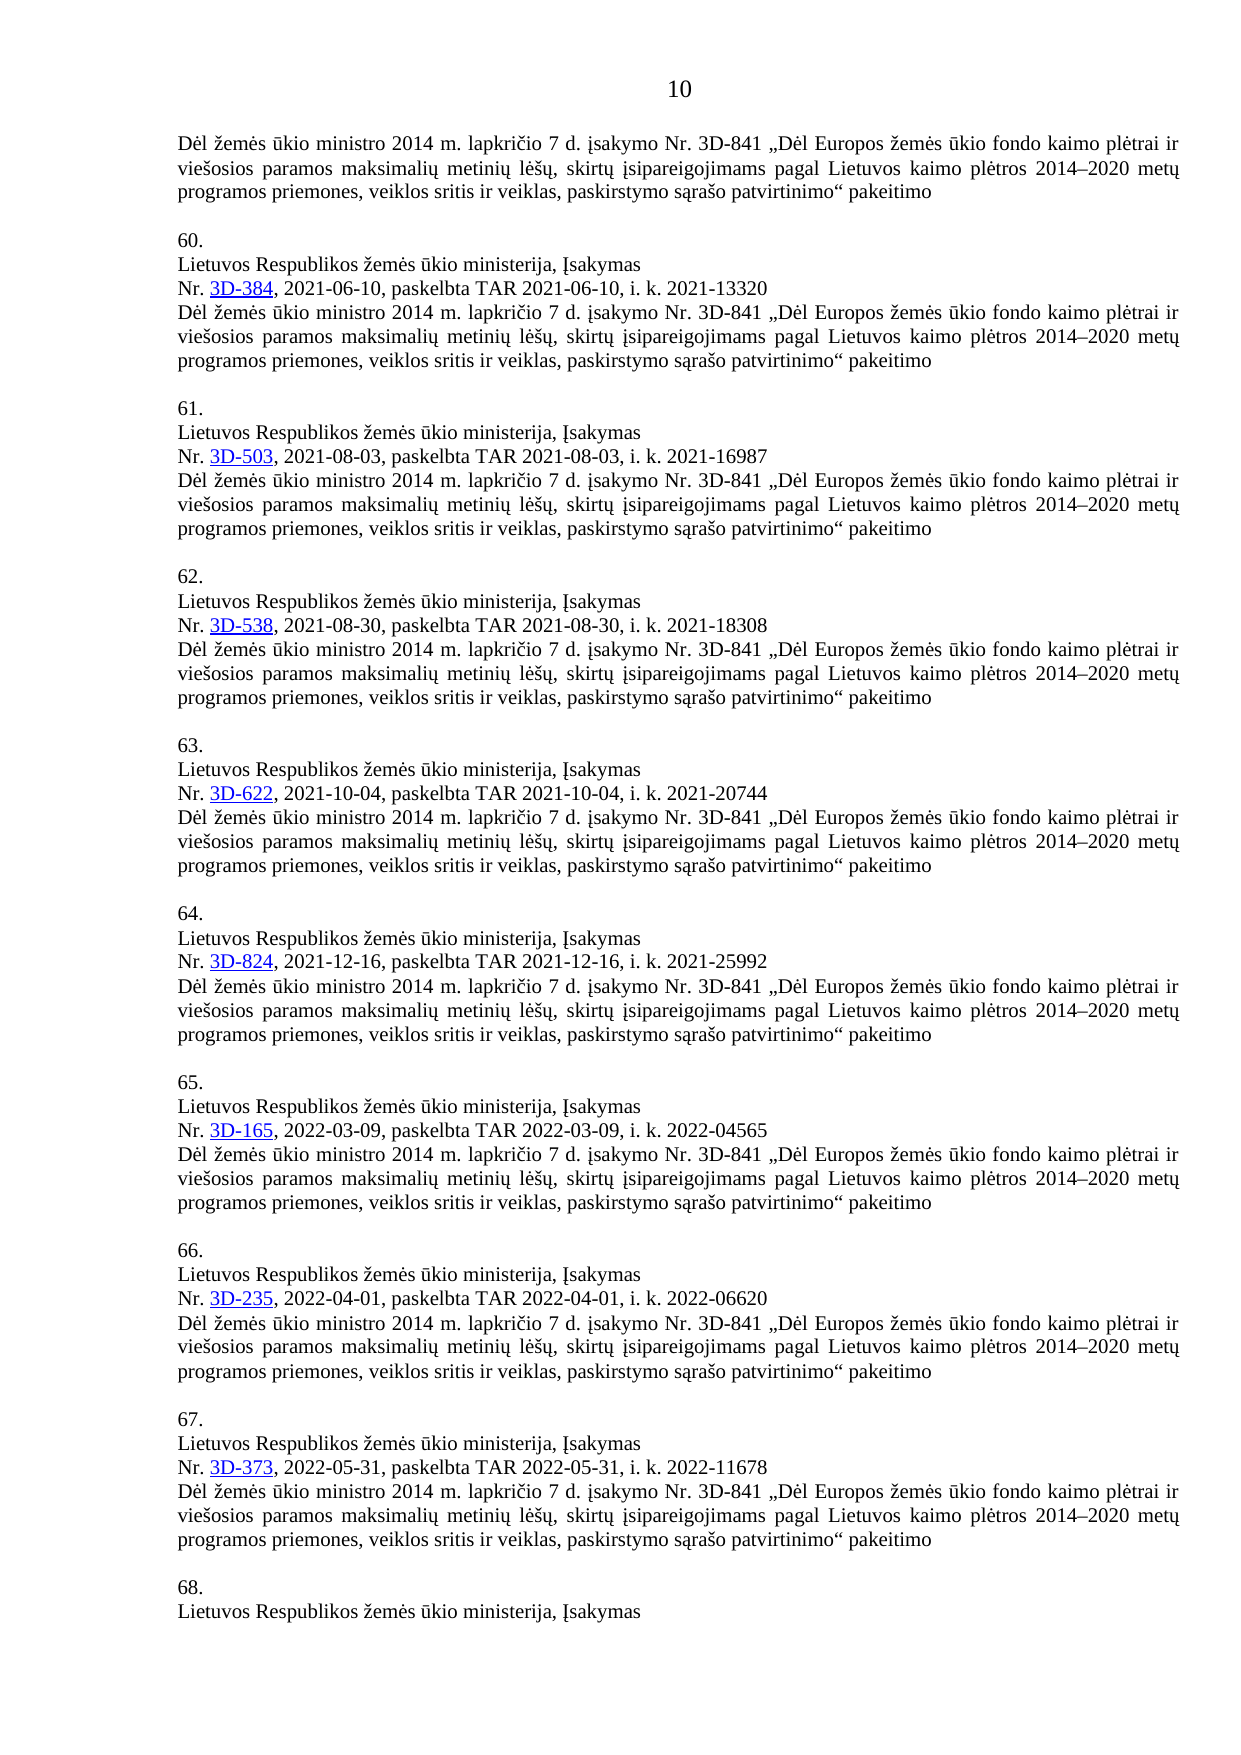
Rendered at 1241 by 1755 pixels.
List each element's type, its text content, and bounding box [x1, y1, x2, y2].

text Dėl žemės ūkio ministro 2014 m. lapkričio 7 d. įsakymo Nr. 3D-841 „Dėl Europos žemės ūkio fondo kaimo plėtrai ir viešosios paramos maksimalių metinių lėšų, skirtų įsipareigojimams pagal Lietuvos kaimo plėtros 2014–2020 metų programos priemones, veiklos sritis ir veiklas, paskirstymo sąrašo patvirtinimo“ pakeitimo [177, 468, 1181, 540]
text Nr. 3D-622, 2021-10-04, paskelbta TAR 2021-10-04, i. k. 2021-20744 [177, 781, 1181, 805]
text Lietuvos Respublikos žemės ūkio ministerija, Įsakymas [177, 1599, 1181, 1623]
text Dėl žemės ūkio ministro 2014 m. lapkričio 7 d. įsakymo Nr. 3D-841 „Dėl Europos žemės ūkio fondo kaimo plėtrai ir viešosios paramos maksimalių metinių lėšų, skirtų įsipareigojimams pagal Lietuvos kaimo plėtros 2014–2020 metų programos priemones, veiklos sritis ir veiklas, paskirstymo sąrašo patvirtinimo“ pakeitimo [177, 131, 1181, 203]
text Lietuvos Respublikos žemės ūkio ministerija, Įsakymas [177, 588, 1181, 613]
text Lietuvos Respublikos žemės ūkio ministerija, Įsakymas [177, 252, 1181, 276]
text Lietuvos Respublikos žemės ūkio ministerija, Įsakymas [177, 757, 1181, 781]
text 61. [177, 396, 1181, 420]
text 63. [177, 733, 1181, 757]
text Lietuvos Respublikos žemės ūkio ministerija, Įsakymas [177, 1094, 1181, 1118]
text Nr. 3D-165, 2022-03-09, paskelbta TAR 2022-03-09, i. k. 2022-04565 [177, 1118, 1181, 1142]
text Nr. 3D-503, 2021-08-03, paskelbta TAR 2021-08-03, i. k. 2021-16987 [177, 444, 1181, 468]
text Nr. 3D-824, 2021-12-16, paskelbta TAR 2021-12-16, i. k. 2021-25992 [177, 949, 1181, 973]
text 66. [177, 1238, 1181, 1262]
text Nr. 3D-538, 2021-08-30, paskelbta TAR 2021-08-30, i. k. 2021-18308 [177, 613, 1181, 637]
text 65. [177, 1070, 1181, 1094]
text Dėl žemės ūkio ministro 2014 m. lapkričio 7 d. įsakymo Nr. 3D-841 „Dėl Europos žemės ūkio fondo kaimo plėtrai ir viešosios paramos maksimalių metinių lėšų, skirtų įsipareigojimams pagal Lietuvos kaimo plėtros 2014–2020 metų programos priemones, veiklos sritis ir veiklas, paskirstymo sąrašo patvirtinimo“ pakeitimo [177, 805, 1181, 877]
text Dėl žemės ūkio ministro 2014 m. lapkričio 7 d. įsakymo Nr. 3D-841 „Dėl Europos žemės ūkio fondo kaimo plėtrai ir viešosios paramos maksimalių metinių lėšų, skirtų įsipareigojimams pagal Lietuvos kaimo plėtros 2014–2020 metų programos priemones, veiklos sritis ir veiklas, paskirstymo sąrašo patvirtinimo“ pakeitimo [177, 1310, 1181, 1383]
text Lietuvos Respublikos žemės ūkio ministerija, Įsakymas [177, 420, 1181, 444]
text Dėl žemės ūkio ministro 2014 m. lapkričio 7 d. įsakymo Nr. 3D-841 „Dėl Europos žemės ūkio fondo kaimo plėtrai ir viešosios paramos maksimalių metinių lėšų, skirtų įsipareigojimams pagal Lietuvos kaimo plėtros 2014–2020 metų programos priemones, veiklos sritis ir veiklas, paskirstymo sąrašo patvirtinimo“ pakeitimo [177, 637, 1181, 709]
text Dėl žemės ūkio ministro 2014 m. lapkričio 7 d. įsakymo Nr. 3D-841 „Dėl Europos žemės ūkio fondo kaimo plėtrai ir viešosios paramos maksimalių metinių lėšų, skirtų įsipareigojimams pagal Lietuvos kaimo plėtros 2014–2020 metų programos priemones, veiklos sritis ir veiklas, paskirstymo sąrašo patvirtinimo“ pakeitimo [177, 973, 1181, 1046]
text 62. [177, 564, 1181, 588]
text Nr. 3D-373, 2022-05-31, paskelbta TAR 2022-05-31, i. k. 2022-11678 [177, 1455, 1181, 1479]
text 68. [177, 1575, 1181, 1599]
text 64. [177, 901, 1181, 925]
text Nr. 3D-235, 2022-04-01, paskelbta TAR 2022-04-01, i. k. 2022-06620 [177, 1286, 1181, 1310]
text Dėl žemės ūkio ministro 2014 m. lapkričio 7 d. įsakymo Nr. 3D-841 „Dėl Europos žemės ūkio fondo kaimo plėtrai ir viešosios paramos maksimalių metinių lėšų, skirtų įsipareigojimams pagal Lietuvos kaimo plėtros 2014–2020 metų programos priemones, veiklos sritis ir veiklas, paskirstymo sąrašo patvirtinimo“ pakeitimo [177, 1479, 1181, 1551]
text Dėl žemės ūkio ministro 2014 m. lapkričio 7 d. įsakymo Nr. 3D-841 „Dėl Europos žemės ūkio fondo kaimo plėtrai ir viešosios paramos maksimalių metinių lėšų, skirtų įsipareigojimams pagal Lietuvos kaimo plėtros 2014–2020 metų programos priemones, veiklos sritis ir veiklas, paskirstymo sąrašo patvirtinimo“ pakeitimo [177, 300, 1181, 372]
text Dėl žemės ūkio ministro 2014 m. lapkričio 7 d. įsakymo Nr. 3D-841 „Dėl Europos žemės ūkio fondo kaimo plėtrai ir viešosios paramos maksimalių metinių lėšų, skirtų įsipareigojimams pagal Lietuvos kaimo plėtros 2014–2020 metų programos priemones, veiklos sritis ir veiklas, paskirstymo sąrašo patvirtinimo“ pakeitimo [177, 1142, 1181, 1214]
text Nr. 3D-384, 2021-06-10, paskelbta TAR 2021-06-10, i. k. 2021-13320 [177, 276, 1181, 300]
text Lietuvos Respublikos žemės ūkio ministerija, Įsakymas [177, 1262, 1181, 1286]
text 60. [177, 228, 1181, 252]
text Lietuvos Respublikos žemės ūkio ministerija, Įsakymas [177, 1431, 1181, 1455]
text 67. [177, 1407, 1181, 1431]
text Lietuvos Respublikos žemės ūkio ministerija, Įsakymas [177, 925, 1181, 949]
